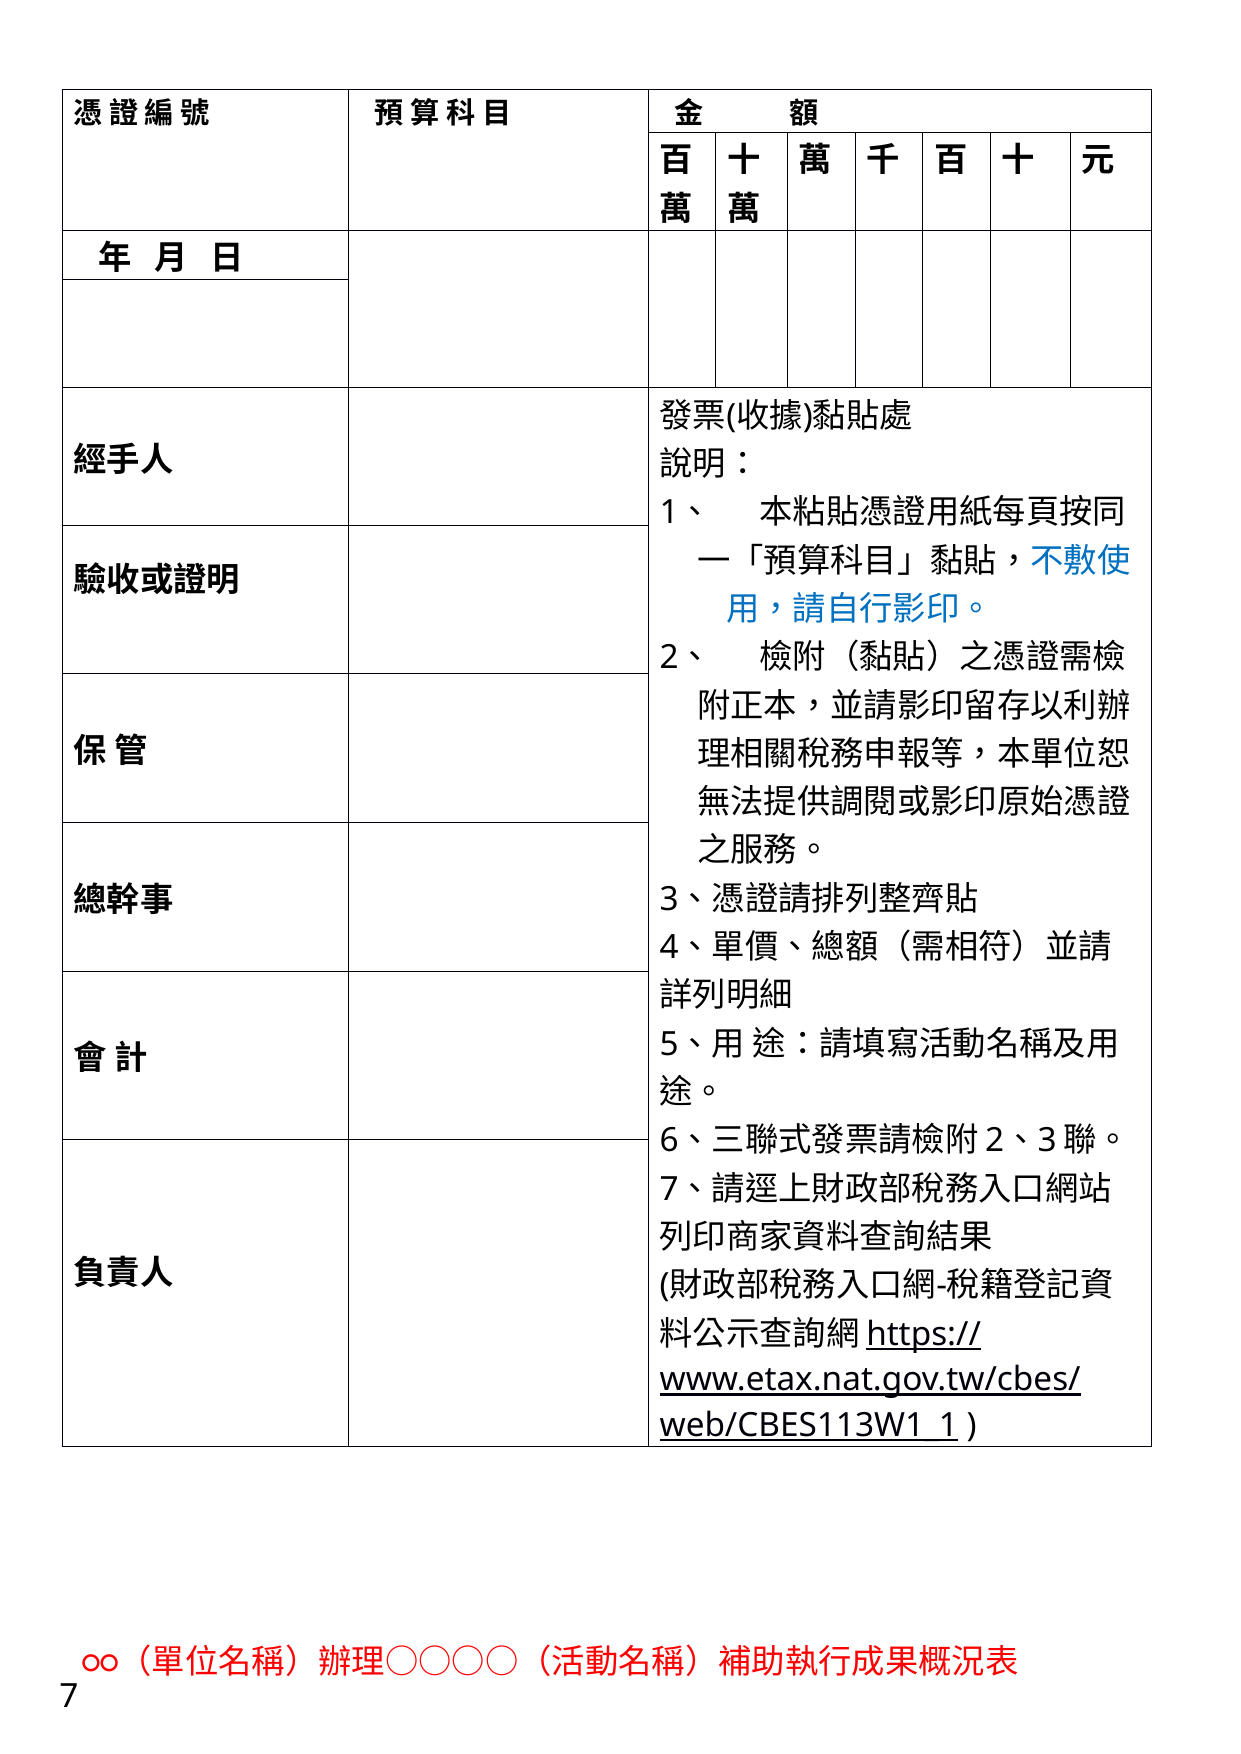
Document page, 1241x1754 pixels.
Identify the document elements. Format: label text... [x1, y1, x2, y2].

table_cell 經手人 [63, 388, 348, 525]
table_cell 會 計 [63, 972, 348, 1138]
table_cell 十 萬 [716, 133, 787, 229]
table_header 金 額 [649, 90, 1151, 132]
table_cell 元 [1071, 133, 1151, 229]
table_cell 總幹事 [63, 823, 348, 971]
table_cell [991, 231, 1070, 387]
table_cell [349, 674, 648, 822]
table_cell 驗收或證明 [63, 526, 348, 673]
table_cell 發票(收據)黏貼處 說明： 本粘貼憑證用紙每頁按同一「預算科目」黏貼，不敷使 用，請自行影印。 檢附（黏貼）之憑證需檢附正本，並請影印留存以利辦理相關稅務申報等，本單位恕無法提供調閱或影印原始憑證之服務。 3、憑證請排列整齊貼 4、單價、總額（需相符）並請詳列明細 5、用 途：請填寫活動名稱及用途。 6、三聯式發票請檢附2、3聯。 7、請逕上財政部稅務入口網站列印商家資料查詢結果 (財政部稅務入口網-稅籍登記資料公示查詢網https://www.etax.nat.gov.tw/cbes/web/CBES113W1_1 ) [649, 388, 1151, 1446]
table_cell 百 萬 [649, 133, 715, 229]
table_cell [349, 972, 648, 1138]
table_cell 負責人 [63, 1140, 348, 1446]
table_cell 十 [991, 133, 1070, 229]
text ○○（單位名稱）辦理○○○○（活動名稱）補助執行成果概況表 [59, 1647, 1181, 1680]
table_cell [349, 1140, 648, 1446]
table_cell 千 [856, 133, 922, 229]
table_cell [649, 231, 715, 387]
table_cell 萬 [788, 133, 855, 229]
table_cell [349, 388, 648, 525]
table_header 預 算 科 目 [349, 90, 648, 229]
table_cell [923, 231, 990, 387]
table_cell 保 管 [63, 674, 348, 822]
table_cell [349, 231, 648, 387]
table_cell [856, 231, 922, 387]
table_cell [349, 823, 648, 971]
table_cell [716, 231, 787, 387]
table_cell [349, 526, 648, 673]
table_cell [63, 280, 348, 387]
table_header 憑 證 編 號 [63, 90, 348, 229]
table_cell [1071, 231, 1151, 387]
table_cell 百 [923, 133, 990, 229]
table_cell 年 月 日 [63, 231, 348, 279]
table_cell [788, 231, 855, 387]
